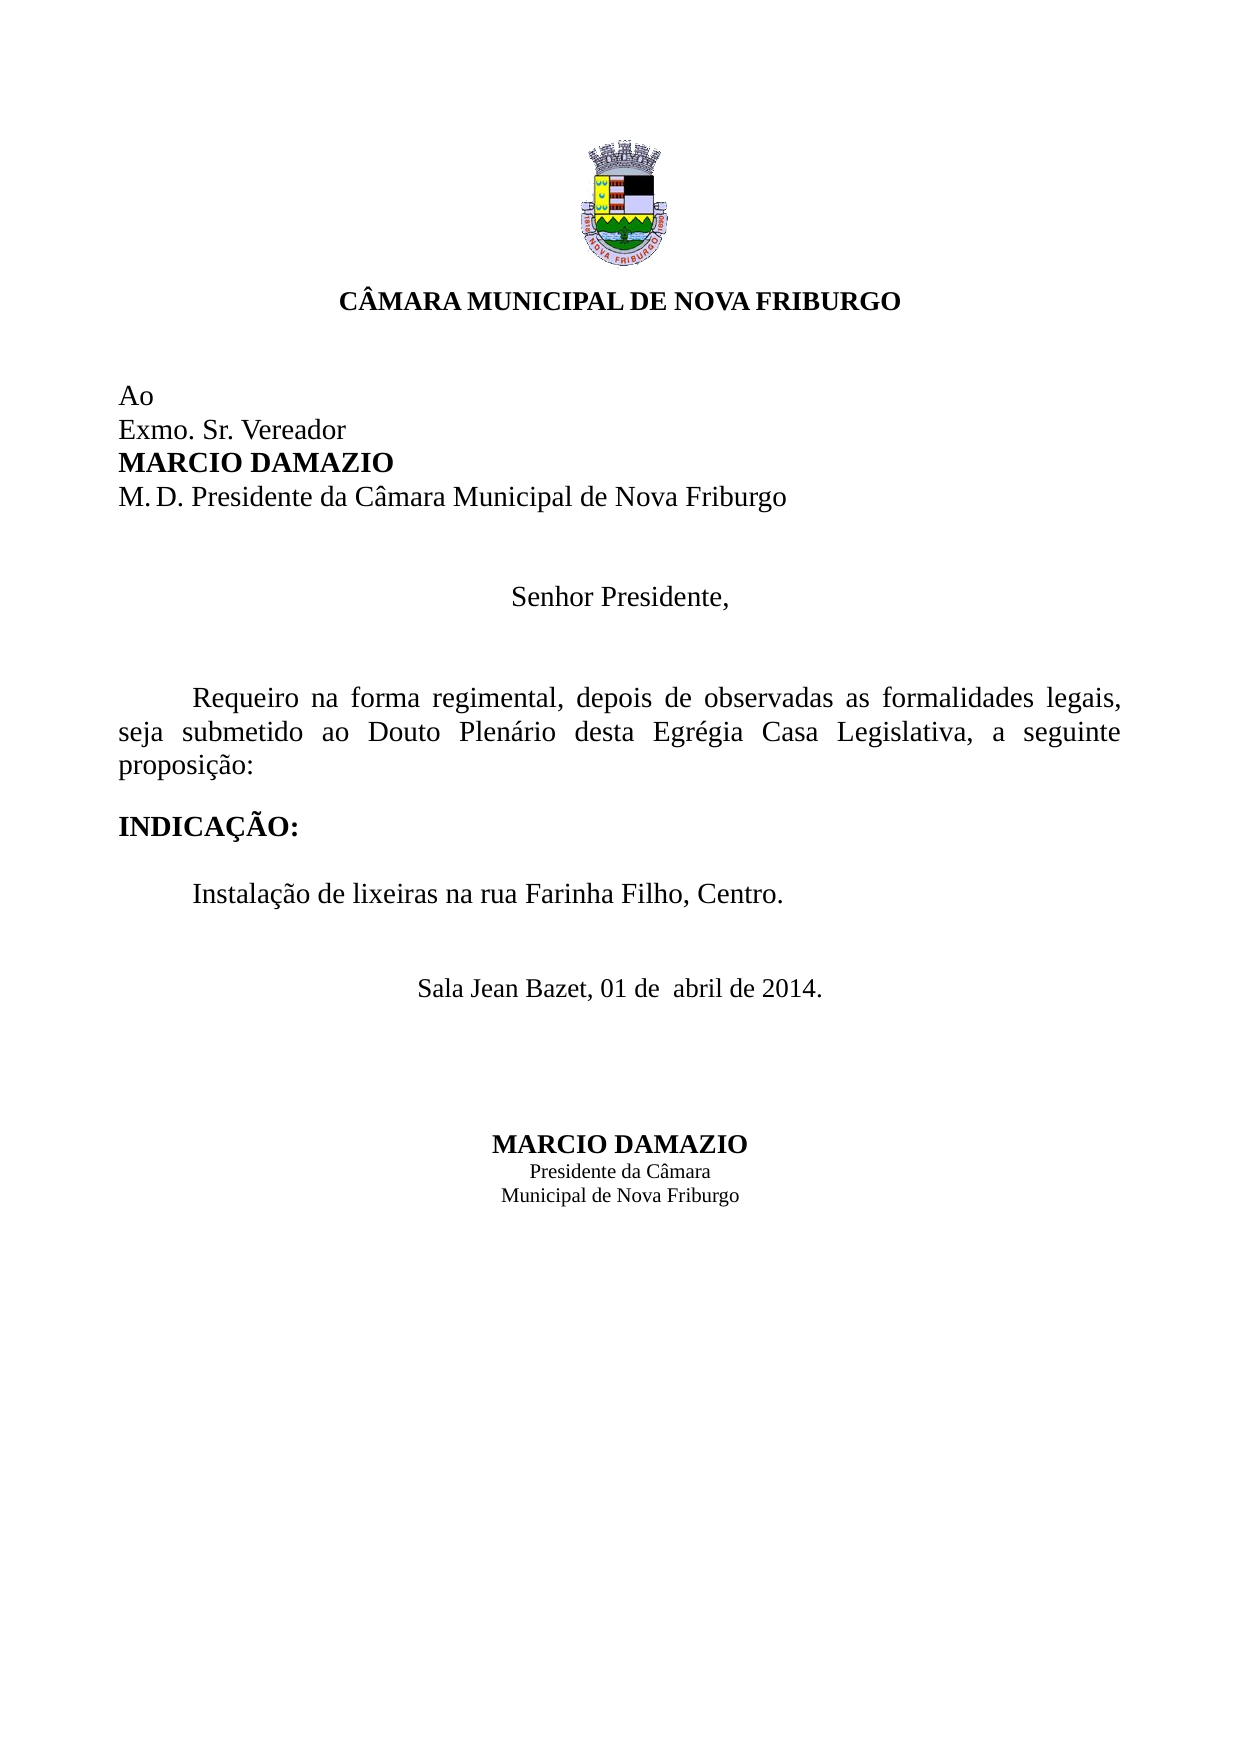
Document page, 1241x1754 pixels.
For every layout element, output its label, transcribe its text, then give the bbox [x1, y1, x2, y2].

text Requeiro na forma regimental, depois de observadas as formalidades legais, seja submetido ao Douto Plenário desta Egrégia Casa Legislativa, a seguinte proposição: [118, 680, 1122, 781]
text Exmo. Sr. Vereador [118, 412, 1122, 445]
text INDICAÇÃO: [118, 809, 1122, 843]
text Ao [118, 378, 1122, 412]
text CÂMARA MUNICIPAL DE NOVA FRIBURGO [118, 285, 1122, 316]
text Senhor Presidente, [118, 579, 1122, 613]
text MARCIO DAMAZIO [118, 445, 1122, 479]
text MARCIO DAMAZIO [118, 1128, 1122, 1159]
text Sala Jean Bazet, 01 de abril de 2014. [118, 972, 1122, 1004]
list D. Presidente da Câmara Municipal de Nova Friburgo [118, 479, 1122, 512]
text Municipal de Nova Friburgo [118, 1183, 1122, 1207]
picture [566, 127, 674, 276]
text Presidente da Câmara [118, 1159, 1122, 1183]
text Instalação de lixeiras na rua Farinha Filho, Centro. [118, 877, 1122, 910]
